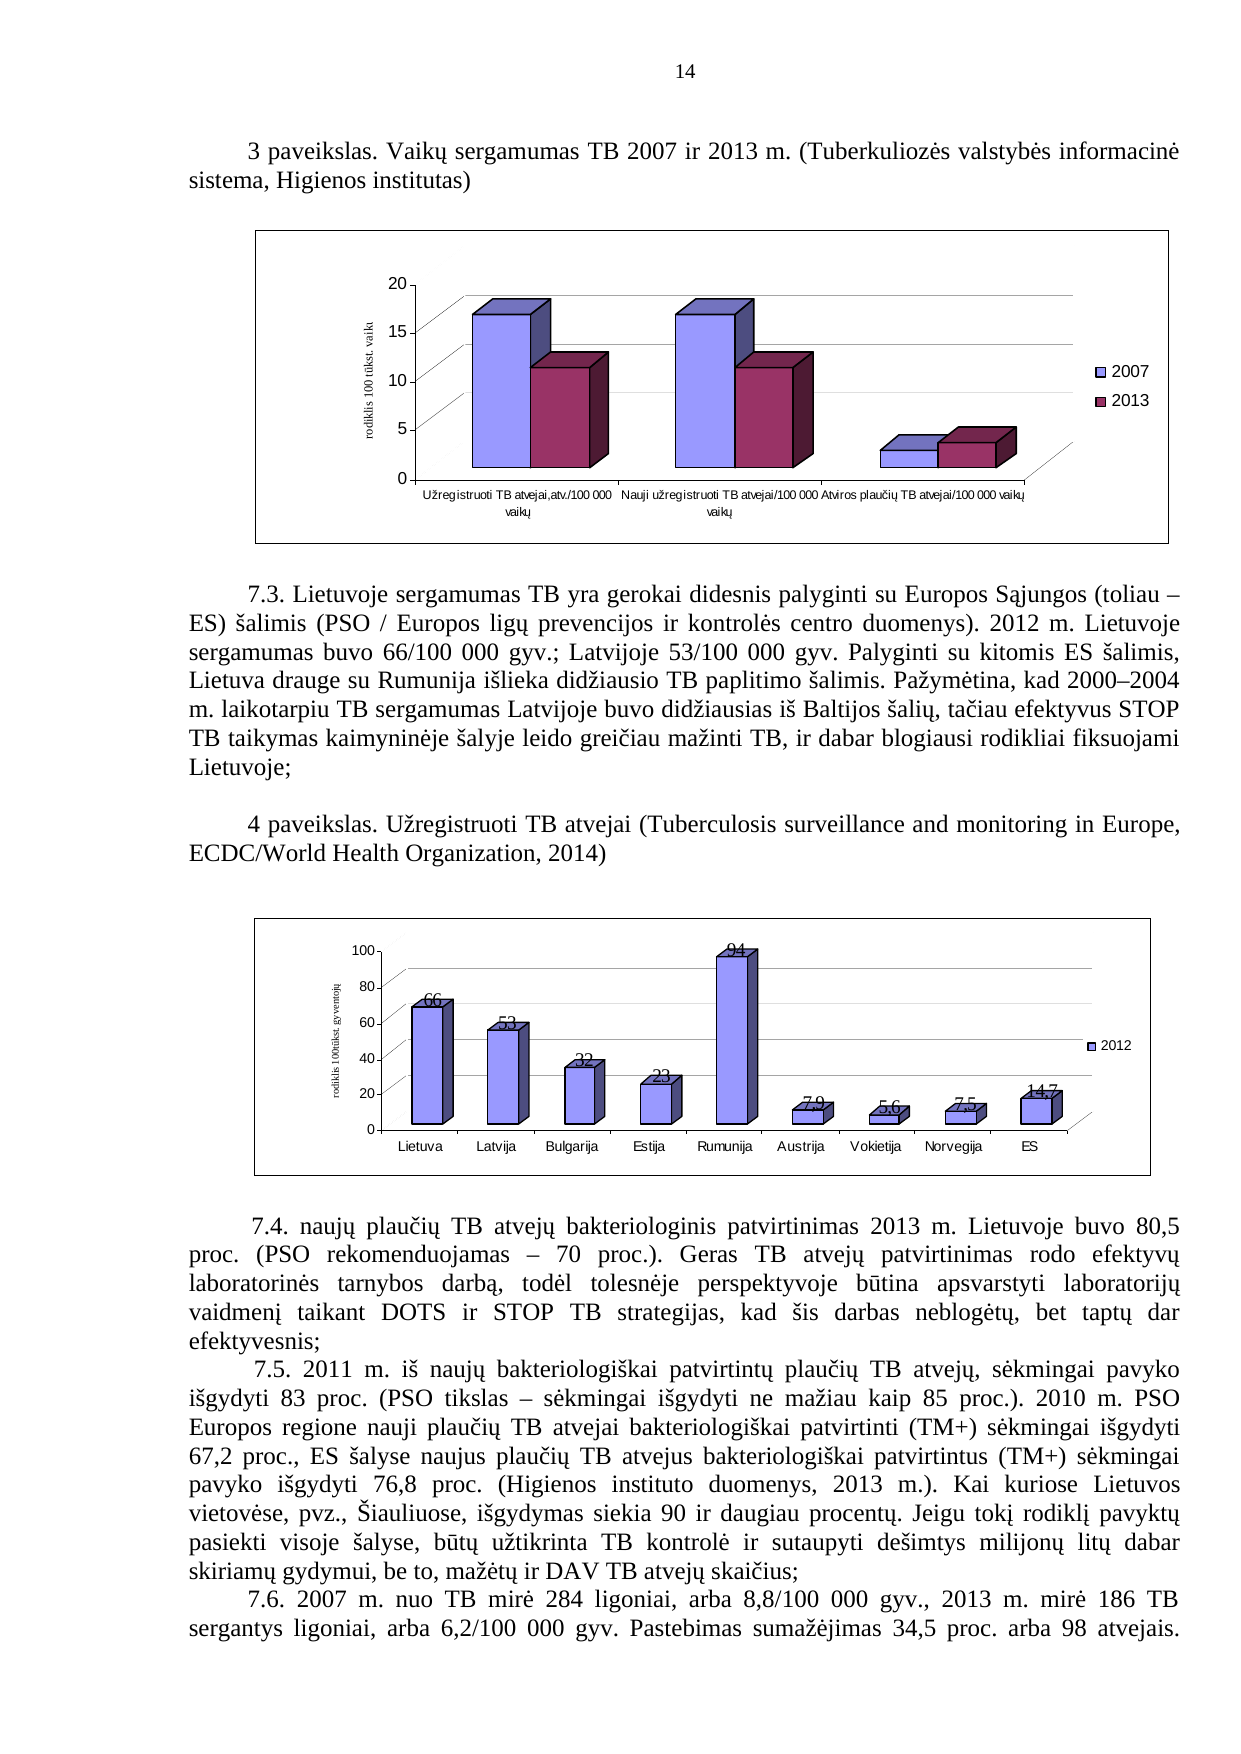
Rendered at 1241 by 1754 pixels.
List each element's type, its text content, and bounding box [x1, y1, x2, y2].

text 7.3. Lietuvoje sergamumas TB yra gerokai didesnis palyginti su Europos Sąjungos (toliau – ES) šalimis (PSO / Europos ligų prevencijos ir kontrolės centro duomenys). 2012 m. Lietuvoje sergamumas buvo 66/100 000 gyv.; Latvijoje 53/100 000 gyv. Palyginti su kitomis ES šalimis, Lietuva drauge su Rumunija išlieka didžiausio TB paplitimo šalimis. Pažymėtina, kad 2000–2004 m. laikotarpiu TB sergamumas Latvijoje buvo didžiausias iš Baltijos šalių, tačiau efektyvus STOP TB taikymas kaimyninėje šalyje leido greičiau mažinti TB, ir dabar blogiausi rodikliai fiksuojami Lietuvoje; [188, 579, 1181, 781]
text 4 paveikslas. Užregistruoti TB atvejai (Tuberculosis surveillance and monitoring in Europe, ECDC/World Health Organization, 2014) [188, 809, 1181, 867]
text 7.6. 2007 m. nuo TB mirė 284 ligoniai, arba 8,8/100 000 gyv., 2013 m. mirė 186 TB sergantys ligoniai, arba 6,2/100 000 gyv. Pastebimas sumažėjimas 34,5 proc. arba 98 atvejais. [188, 1584, 1181, 1642]
text 7.4. naujų plaučių TB atvejų bakteriologinis patvirtinimas 2013 m. Lietuvoje buvo 80,5 proc. (PSO rekomenduojamas – 70 proc.). Geras TB atvejų patvirtinimas rodo efektyvų laboratorinės tarnybos darbą, todėl tolesnėje perspektyvoje būtina apsvarstyti laboratorijų vaidmenį taikant DOTS ir STOP TB strategijas, kad šis darbas neblogėtų, bet taptų dar efektyvesnis; [188, 1211, 1181, 1354]
text 7.5. 2011 m. iš naujų bakteriologiškai patvirtintų plaučių TB atvejų, sėkmingai pavyko išgydyti 83 proc. (PSO tikslas – sėkmingai išgydyti ne mažiau kaip 85 proc.). 2010 m. PSO Europos regione nauji plaučių TB atvejai bakteriologiškai patvirtinti (TM+) sėkmingai išgydyti 67,2 proc., ES šalyse naujus plaučių TB atvejus bakteriologiškai patvirtintus (TM+) sėkmingai pavyko išgydyti 76,8 proc. (Higienos instituto duomenys, 2013 m.). Kai kuriose Lietuvos vietovėse, pvz., Šiauliuose, išgydymas siekia 90 ir daugiau procentų. Jeigu tokį rodiklį pavyktų pasiekti visoje šalyse, būtų užtikrinta TB kontrolė ir sutaupyti dešimtys milijonų litų dabar skiriamų gydymui, be to, mažėtų ir DAV TB atvejų skaičius; [188, 1354, 1181, 1584]
text 3 paveikslas. Vaikų sergamumas TB 2007 ir 2013 m. (Tuberkuliozės valstybės informacinė sistema, Higienos institutas) [188, 136, 1181, 193]
